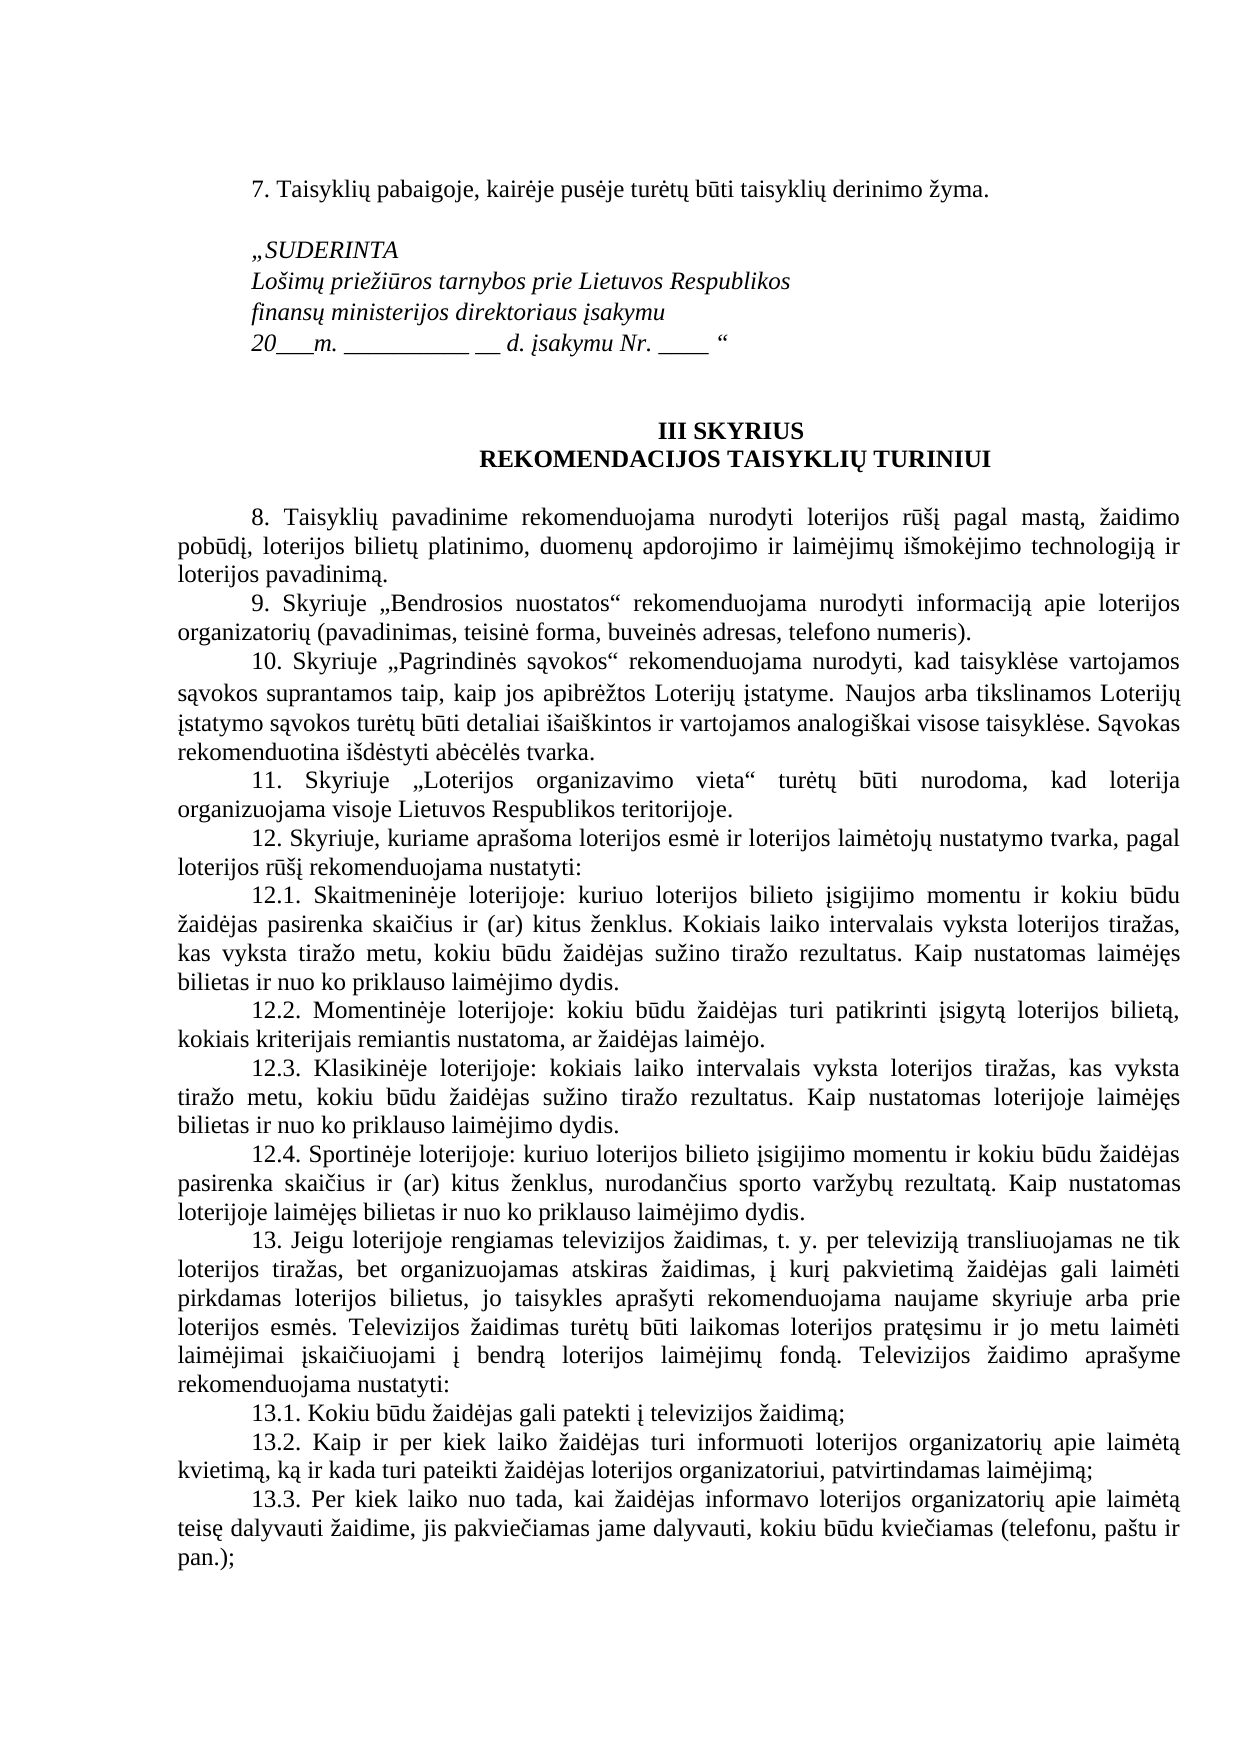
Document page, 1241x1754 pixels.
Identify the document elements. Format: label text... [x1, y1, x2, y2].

text 10. Skyriuje „Pagrindinės sąvokos“ rekomenduojama nurodyti, kad taisyklėse vartojamos sąvokos suprantamos taip, kaip jos apibrėžtos Loterijų įstatyme. Naujos arba tikslinamos Loterijų įstatymo sąvokos turėtų būti detaliai išaiškintos ir vartojamos analogiškai visose taisyklėse. Sąvokas rekomenduotina išdėstyti abėcėlės tvarka. [177, 646, 1181, 766]
text 12.4. Sportinėje loterijoje: kuriuo loterijos bilieto įsigijimo momentu ir kokiu būdu žaidėjas pasirenka skaičius ir (ar) kitus ženklus, nurodančius sporto varžybų rezultatą. Kaip nustatomas loterijoje laimėjęs bilietas ir nuo ko priklauso laimėjimo dydis. [177, 1139, 1181, 1226]
text III SKYRIUS [281, 416, 1181, 444]
text 12. Skyriuje, kuriame aprašoma loterijos esmė ir loterijos laimėtojų nustatymo tvarka, pagal loterijos rūšį rekomenduojama nustatyti: [177, 823, 1181, 881]
text 8. Taisyklių pavadinime rekomenduojama nurodyti loterijos rūšį pagal mastą, žaidimo pobūdį, loterijos bilietų platinimo, duomenų apdorojimo ir laimėjimų išmokėjimo technologiją ir loterijos pavadinimą. [177, 502, 1181, 588]
text 13.3. Per kiek laiko nuo tada, kai žaidėjas informavo loterijos organizatorių apie laimėtą teisę dalyvauti žaidime, jis pakviečiamas jame dalyvauti, kokiu būdu kviečiamas (telefonu, paštu ir pan.); [177, 1484, 1181, 1571]
text 9. Skyriuje „Bendrosios nuostatos“ rekomenduojama nurodyti informaciją apie loterijos organizatorių (pavadinimas, teisinė forma, buveinės adresas, telefono numeris). [177, 588, 1181, 646]
text finansų ministerijos direktoriaus įsakymu [251, 297, 1181, 326]
text 13.1. Kokiu būdu žaidėjas gali patekti į televizijos žaidimą; [177, 1398, 1181, 1427]
text 13.2. Kaip ir per kiek laiko žaidėjas turi informuoti loterijos organizatorių apie laimėtą kvietimą, ką ir kada turi pateikti žaidėjas loterijos organizatoriui, patvirtindamas laimėjimą; [177, 1427, 1181, 1484]
text 12.3. Klasikinėje loterijoje: kokiais laiko intervalais vyksta loterijos tiražas, kas vyksta tiražo metu, kokiu būdu žaidėjas sužino tiražo rezultatus. Kaip nustatomas loterijoje laimėjęs bilietas ir nuo ko priklauso laimėjimo dydis. [177, 1053, 1181, 1139]
text Lošimų priežiūros tarnybos prie Lietuvos Respublikos [251, 266, 1181, 295]
text 11. Skyriuje „Loterijos organizavimo vieta“ turėtų būti nurodoma, kad loterija organizuojama visoje Lietuvos Respublikos teritorijoje. [177, 766, 1181, 823]
text „SUDERINTA [251, 235, 1181, 264]
text 12.2. Momentinėje loterijoje: kokiu būdu žaidėjas turi patikrinti įsigytą loterijos bilietą, kokiais kriterijais remiantis nustatoma, ar žaidėjas laimėjo. [177, 996, 1181, 1053]
text 20___m. __________ __ d. įsakymu Nr. ____ “ [251, 328, 1181, 356]
text 12.1. Skaitmeninėje loterijoje: kuriuo loterijos bilieto įsigijimo momentu ir kokiu būdu žaidėjas pasirenka skaičius ir (ar) kitus ženklus. Kokiais laiko intervalais vyksta loterijos tiražas, kas vyksta tiražo metu, kokiu būdu žaidėjas sužino tiražo rezultatus. Kaip nustatomas laimėjęs bilietas ir nuo ko priklauso laimėjimo dydis. [177, 881, 1181, 996]
text 7. Taisyklių pabaigoje, kairėje pusėje turėtų būti taisyklių derinimo žyma. [251, 174, 1181, 203]
text 13. Jeigu loterijoje rengiamas televizijos žaidimas, t. y. per televiziją transliuojamas ne tik loterijos tiražas, bet organizuojamas atskiras žaidimas, į kurį pakvietimą žaidėjas gali laimėti pirkdamas loterijos bilietus, jo taisykles aprašyti rekomenduojama naujame skyriuje arba prie loterijos esmės. Televizijos žaidimas turėtų būti laikomas loterijos pratęsimu ir jo metu laimėti laimėjimai įskaičiuojami į bendrą loterijos laimėjimų fondą. Televizijos žaidimo aprašyme rekomenduojama nustatyti: [177, 1226, 1181, 1398]
text REKOMENDACIJOS TAISYKLIŲ TURINIUI [290, 444, 1181, 473]
